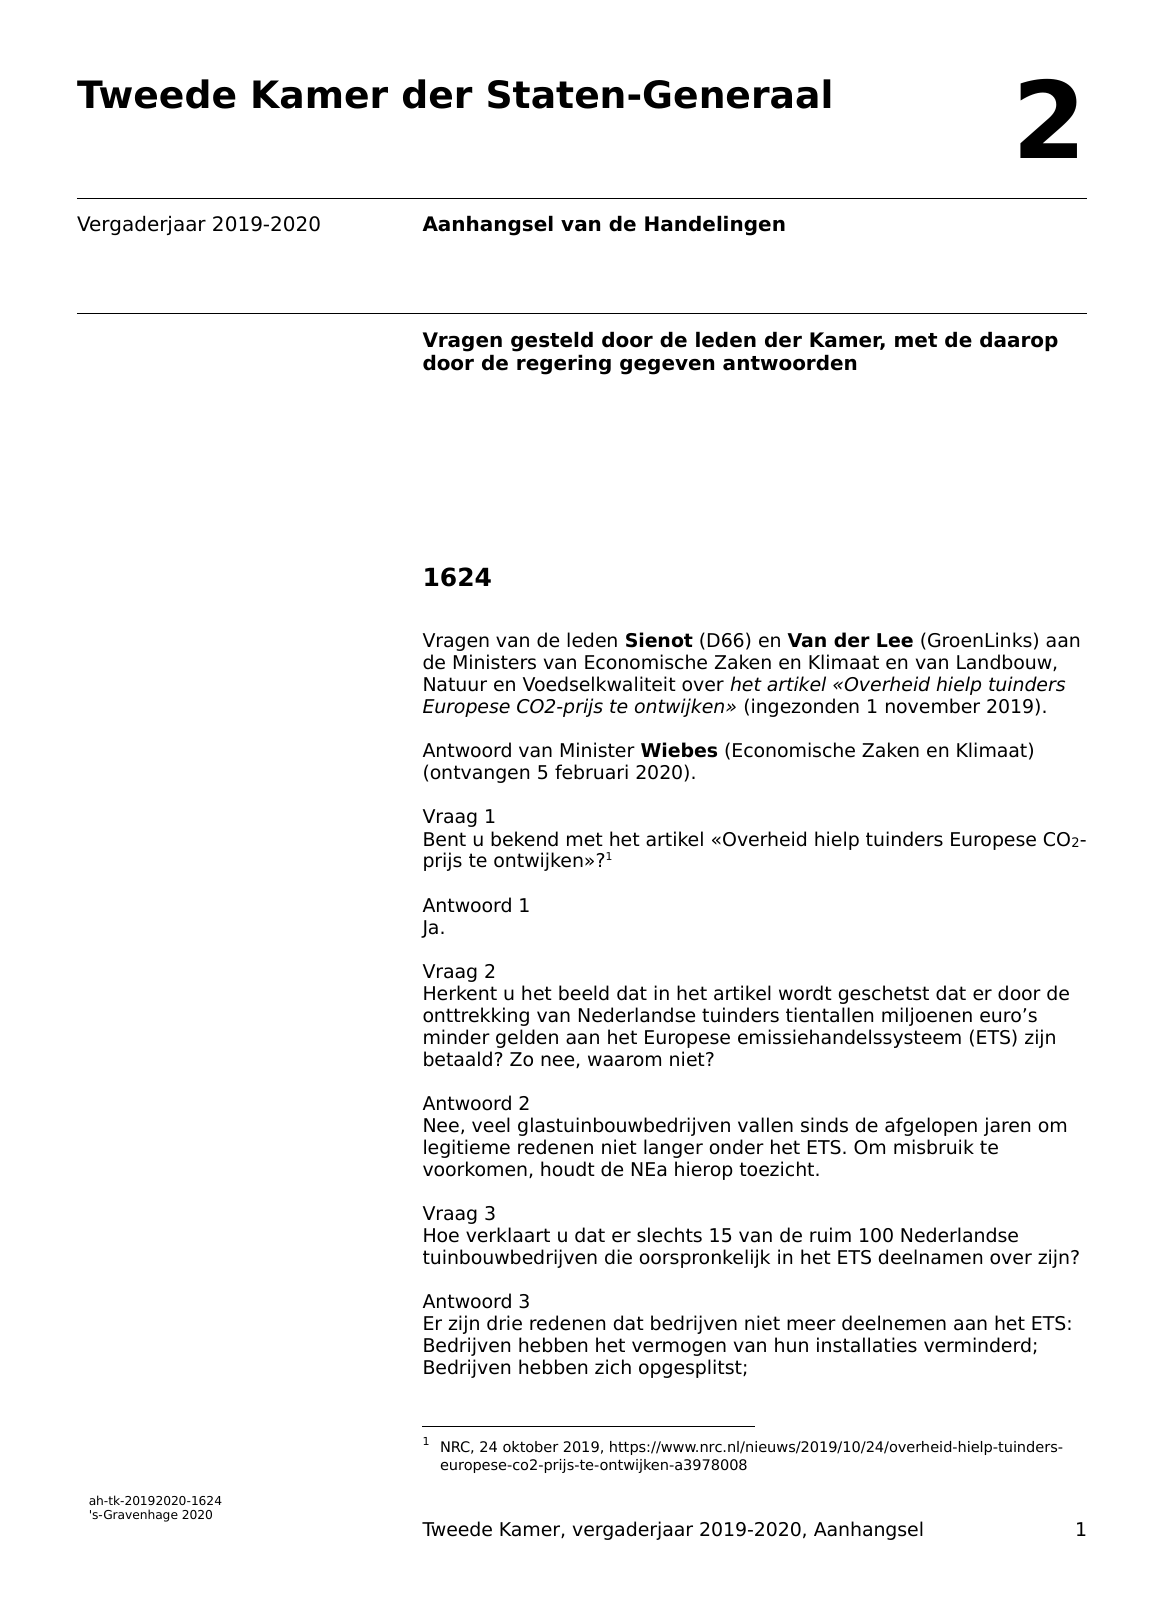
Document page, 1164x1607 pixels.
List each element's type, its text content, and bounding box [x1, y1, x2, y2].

text NRC, 24 oktober 2019, https://www.nrc.nl/nieuws/2019/10/24/overheid-hielp-tuinders-europese-co2-prijs-te-ontwijken-a3978008 [422, 1435, 1087, 1474]
text Bedrijven hebben het vermogen van hun installaties verminderd; [422, 1335, 1087, 1357]
text Antwoord 2 [422, 1093, 1087, 1115]
text Antwoord 1 [422, 894, 1087, 917]
table_header Tweede Kamer der Staten-Generaal [77, 59, 886, 198]
text Bedrijven hebben zich opgesplitst; [422, 1357, 1087, 1379]
text Herkent u het beeld dat in het artikel wordt geschetst dat er door de onttrekking van Nederlandse tuinders tientallen miljoenen euro’s minder gelden aan het Europese emissiehandelssysteem (ETS) zijn betaald? Zo nee, waarom niet? [422, 983, 1087, 1071]
text Er zijn drie redenen dat bedrijven niet meer deelnemen aan het ETS: [422, 1313, 1087, 1335]
text Bent u bekend met het artikel «Overheid hielp tuinders Europese CO2-prijs te ontwijken»? [422, 828, 1087, 872]
text Nee, veel glastuinbouwbedrijven vallen sinds de afgelopen jaren om legitieme redenen niet langer onder het ETS. Om misbruik te voorkomen, houdt de NEa hierop toezicht. [422, 1115, 1087, 1181]
text Vraag 2 [422, 961, 1087, 983]
text Vraag 3 [422, 1203, 1087, 1225]
text Vragen van de leden Sienot (D66) en Van der Lee (GroenLinks) aan de Ministers van Economische Zaken en Klimaat en van Landbouw, Natuur en Voedselkwaliteit over het artikel «Overheid hielp tuinders Europese CO2-prijs te ontwijken» (ingezonden 1 november 2019). [422, 630, 1087, 718]
table_cell Aanhangsel van de Handelingen [422, 199, 1087, 313]
text ah-tk-20192020-1624 [88, 1494, 323, 1508]
text Antwoord van Minister Wiebes (Economische Zaken en Klimaat) (ontvangen 5 februari 2020). [422, 740, 1087, 784]
text Vraag 1 [422, 806, 1087, 828]
text Antwoord 3 [422, 1291, 1087, 1313]
table_header 2 [886, 59, 1087, 198]
table_cell Vergaderjaar 2019-2020 [77, 199, 422, 313]
text 1624 [422, 563, 1087, 592]
text Ja. [422, 917, 1087, 938]
table_cell Vragen gesteld door de leden der Kamer, met de daarop door de regering gegeven antwoorden [422, 314, 1087, 375]
text 's-Gravenhage 2020 [88, 1508, 323, 1522]
table_cell [77, 314, 422, 375]
text Hoe verklaart u dat er slechts 15 van de ruim 100 Nederlandse tuinbouwbedrijven die oorspronkelijk in het ETS deelnamen over zijn? [422, 1225, 1087, 1269]
